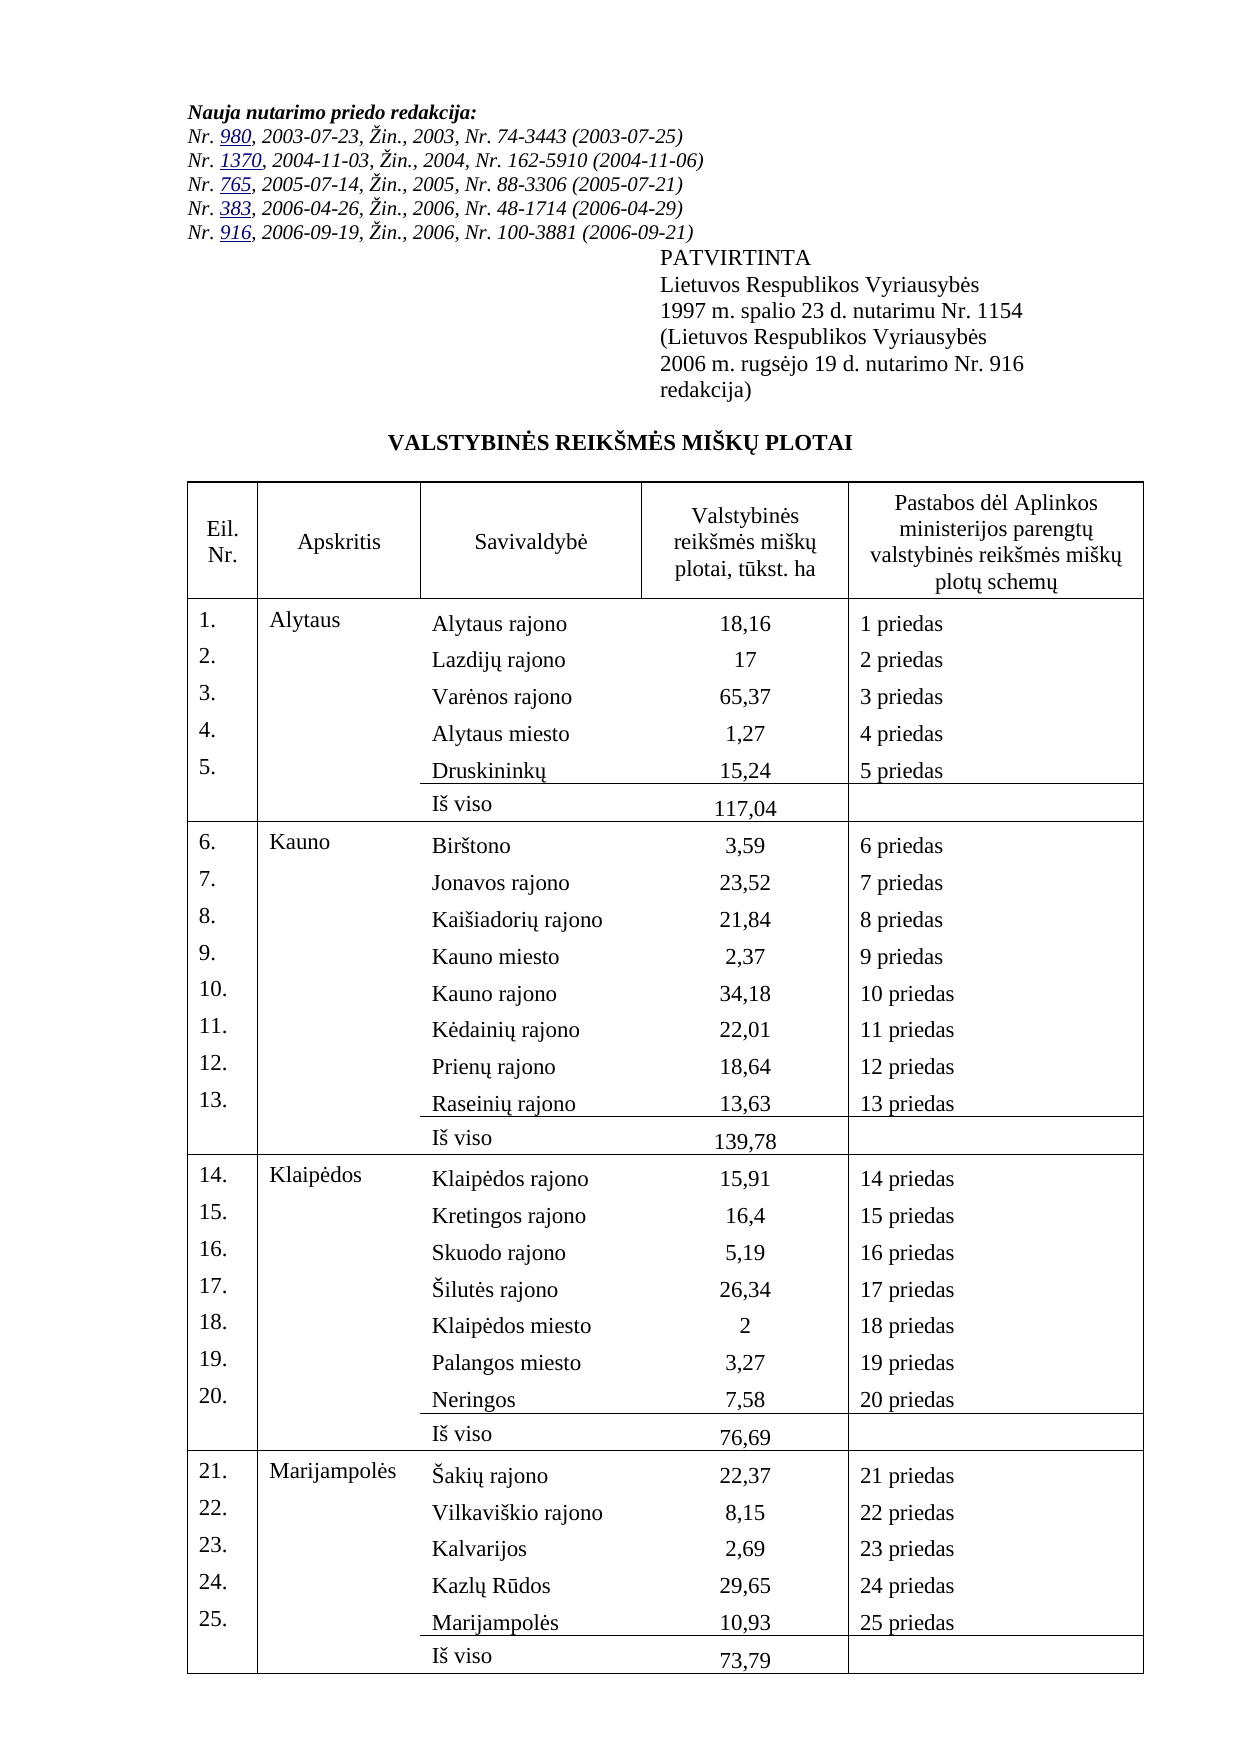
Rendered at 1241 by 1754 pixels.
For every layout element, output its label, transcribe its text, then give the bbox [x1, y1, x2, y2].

table_cell [258, 710, 420, 746]
text Nr. 916, 2006-09-19, Žin., 2006, Nr. 100-3881 (2006-09-21) [187, 220, 1053, 244]
table_cell 18,64 [642, 1043, 848, 1079]
text Nauja nutarimo priedo redakcija: [187, 100, 1053, 124]
text Nr. 383, 2006-04-26, Žin., 2006, Nr. 48-1714 (2006-04-29) [187, 196, 1053, 220]
table_cell [258, 1525, 420, 1562]
table_cell Jonavos rajono [420, 859, 642, 896]
table_header Eil. Nr. [188, 483, 257, 598]
table_cell 23,52 [642, 859, 848, 896]
table_header Savivaldybė [421, 483, 641, 598]
table_cell Alytaus rajono [420, 599, 642, 636]
table_cell 22,37 [642, 1451, 848, 1488]
table_cell 26,34 [642, 1265, 848, 1302]
table_cell 7,58 [642, 1376, 848, 1412]
table_cell 4 priedas [849, 710, 1143, 746]
text Nr. 980, 2003-07-23, Žin., 2003, Nr. 74-3443 (2003-07-25) [187, 124, 1053, 148]
table_cell [258, 969, 420, 1006]
table_cell Kretingos rajono [420, 1192, 642, 1229]
table_cell 23 priedas [849, 1525, 1143, 1562]
text Nr. 1370, 2004-11-03, Žin., 2004, Nr. 162-5910 (2004-11-06) [187, 148, 1053, 172]
table_cell Birštono [420, 822, 642, 859]
table_cell Alytaus miesto [420, 710, 642, 746]
table_cell 21 priedas [849, 1451, 1143, 1488]
table_cell 34,18 [642, 969, 848, 1006]
table_cell [258, 1376, 420, 1412]
table_cell 139,78 [642, 1117, 848, 1154]
table_cell [849, 1636, 1143, 1673]
table_cell 21,84 [642, 896, 848, 932]
table_cell Klaipėdos rajono [420, 1155, 642, 1192]
table_header Pastabos dėl Aplinkos ministerijos parengtų valstybinės reikšmės miškų plotų schemų [849, 483, 1143, 598]
table_cell Šakių rajono [420, 1451, 642, 1488]
table_cell 13 priedas [849, 1080, 1143, 1116]
table_cell 10,93 [642, 1599, 848, 1635]
table_cell Vilkaviškio rajono [420, 1488, 642, 1525]
table_cell 117,04 [642, 784, 848, 821]
table_cell 15. [188, 1192, 257, 1229]
table_cell 29,65 [642, 1562, 848, 1598]
table_cell [258, 673, 420, 710]
table_cell [258, 1192, 420, 1229]
table_cell Kaišiadorių rajono [420, 896, 642, 932]
table_cell [258, 1006, 420, 1043]
table_cell Klaipėdos miesto [420, 1302, 642, 1339]
table_cell 14 priedas [849, 1155, 1143, 1192]
table_cell Skuodo rajono [420, 1229, 642, 1265]
table_cell [258, 933, 420, 969]
table_cell 2 [642, 1302, 848, 1339]
table_cell Kauno miesto [420, 933, 642, 969]
table_cell 18. [188, 1302, 257, 1339]
table_cell 73,79 [642, 1636, 848, 1673]
table_cell 12 priedas [849, 1043, 1143, 1079]
table_cell 17 priedas [849, 1265, 1143, 1302]
table_cell 19. [188, 1339, 257, 1376]
table_cell 25 priedas [849, 1599, 1143, 1635]
table_cell 2,69 [642, 1525, 848, 1562]
text Nr. 765, 2005-07-14, Žin., 2005, Nr. 88-3306 (2005-07-21) [187, 172, 1053, 196]
table_header Valstybinės reikšmės miškų plotai, tūkst. ha [642, 483, 848, 598]
table_cell 13. [188, 1080, 257, 1116]
table_cell 3,27 [642, 1339, 848, 1376]
table_header Apskritis [258, 483, 420, 598]
table_cell Raseinių rajono [420, 1080, 642, 1116]
table_cell [258, 1080, 420, 1116]
table_cell 10 priedas [849, 969, 1143, 1006]
table_cell [188, 1413, 257, 1450]
table_cell 3. [188, 673, 257, 710]
table_cell Kauno [258, 822, 420, 859]
table_cell 25. [188, 1599, 257, 1635]
table_cell 3 priedas [849, 673, 1143, 710]
table_cell 19 priedas [849, 1339, 1143, 1376]
table_cell Marijampolės [258, 1451, 420, 1488]
table_cell 11 priedas [849, 1006, 1143, 1043]
table_cell Kėdainių rajono [420, 1006, 642, 1043]
text Lietuvos Respublikos Vyriausybės 1997 m. spalio 23 d. nutarimu Nr. 1154 (Lietuvos Respublikos Vyriausybės 2006 m. rugsėjo 19 d. nutarimo Nr. 916 redakcija) [660, 271, 1053, 402]
table_cell 2 priedas [849, 636, 1143, 673]
table_cell 1,27 [642, 710, 848, 746]
table_cell 8 priedas [849, 896, 1143, 932]
table_cell 2,37 [642, 933, 848, 969]
table_cell [258, 1116, 420, 1154]
table_cell Prienų rajono [420, 1043, 642, 1079]
table_cell 16. [188, 1229, 257, 1265]
table_cell 12. [188, 1043, 257, 1079]
table_cell 65,37 [642, 673, 848, 710]
table_cell 9 priedas [849, 933, 1143, 969]
table_cell [258, 1043, 420, 1079]
table_cell [849, 1117, 1143, 1154]
table_cell 6. [188, 822, 257, 859]
table_cell [258, 1562, 420, 1598]
table_cell 20 priedas [849, 1376, 1143, 1412]
table_cell Alytaus [258, 599, 420, 636]
table_cell Varėnos rajono [420, 673, 642, 710]
table_cell 7. [188, 859, 257, 896]
table_cell Druskininkų [420, 746, 642, 783]
table_cell 24 priedas [849, 1562, 1143, 1598]
table_cell 18,16 [642, 599, 848, 636]
table_cell 14. [188, 1155, 257, 1192]
table_cell 2. [188, 636, 257, 673]
table_cell [849, 784, 1143, 821]
table_cell 18 priedas [849, 1302, 1143, 1339]
table_cell [258, 1635, 420, 1673]
table_cell 1 priedas [849, 599, 1143, 636]
table_cell 9. [188, 933, 257, 969]
table_cell 17. [188, 1265, 257, 1302]
table_cell 6 priedas [849, 822, 1143, 859]
table_cell [258, 1413, 420, 1450]
table_cell Šilutės rajono [420, 1265, 642, 1302]
table_cell Klaipėdos [258, 1155, 420, 1192]
table_cell 16 priedas [849, 1229, 1143, 1265]
table_cell 8. [188, 896, 257, 932]
table_cell 22,01 [642, 1006, 848, 1043]
table_cell 20. [188, 1376, 257, 1412]
table_cell 21. [188, 1451, 257, 1488]
table_cell 11. [188, 1006, 257, 1043]
table_cell [258, 783, 420, 821]
table_cell 13,63 [642, 1080, 848, 1116]
table_cell Iš viso [420, 1636, 642, 1673]
table_cell 4. [188, 710, 257, 746]
table_cell Kalvarijos [420, 1525, 642, 1562]
table_cell 22 priedas [849, 1488, 1143, 1525]
table_cell Kauno rajono [420, 969, 642, 1006]
table_cell 3,59 [642, 822, 848, 859]
table_cell Iš viso [420, 1117, 642, 1154]
table_cell [258, 746, 420, 783]
table_cell [188, 783, 257, 821]
table_cell Palangos miesto [420, 1339, 642, 1376]
table_cell [849, 1414, 1143, 1450]
table_cell 16,4 [642, 1192, 848, 1229]
table_cell 76,69 [642, 1414, 848, 1450]
table_cell 5 priedas [849, 746, 1143, 783]
table_cell [258, 896, 420, 932]
table_cell 15,24 [642, 746, 848, 783]
table_cell Neringos [420, 1376, 642, 1412]
table_cell Lazdijų rajono [420, 636, 642, 673]
table_cell 15,91 [642, 1155, 848, 1192]
table_cell 23. [188, 1525, 257, 1562]
text Patvirtinta [660, 244, 1053, 271]
table_cell [188, 1116, 257, 1154]
table_cell 10. [188, 969, 257, 1006]
table_cell [258, 1229, 420, 1265]
table_cell Iš viso [420, 784, 642, 821]
table_cell 7 priedas [849, 859, 1143, 896]
table_cell [258, 1339, 420, 1376]
table_cell 5. [188, 746, 257, 783]
table_cell Iš viso [420, 1414, 642, 1450]
table_cell Marijampolės [420, 1599, 642, 1635]
table_cell 24. [188, 1562, 257, 1598]
subtitle VALSTYBINĖS REIKŠMĖS MIŠKŲ PLOTAI [187, 429, 1053, 455]
table_cell 15 priedas [849, 1192, 1143, 1229]
table_cell Kazlų Rūdos [420, 1562, 642, 1598]
table_cell [258, 1265, 420, 1302]
table_cell [258, 1599, 420, 1635]
table_cell 22. [188, 1488, 257, 1525]
table_cell 5,19 [642, 1229, 848, 1265]
table_cell [258, 1488, 420, 1525]
table_cell [258, 1302, 420, 1339]
table_cell [258, 636, 420, 673]
table_cell 17 [642, 636, 848, 673]
table_cell [188, 1635, 257, 1673]
table_cell [258, 859, 420, 896]
table_cell 8,15 [642, 1488, 848, 1525]
table_cell 1. [188, 599, 257, 636]
